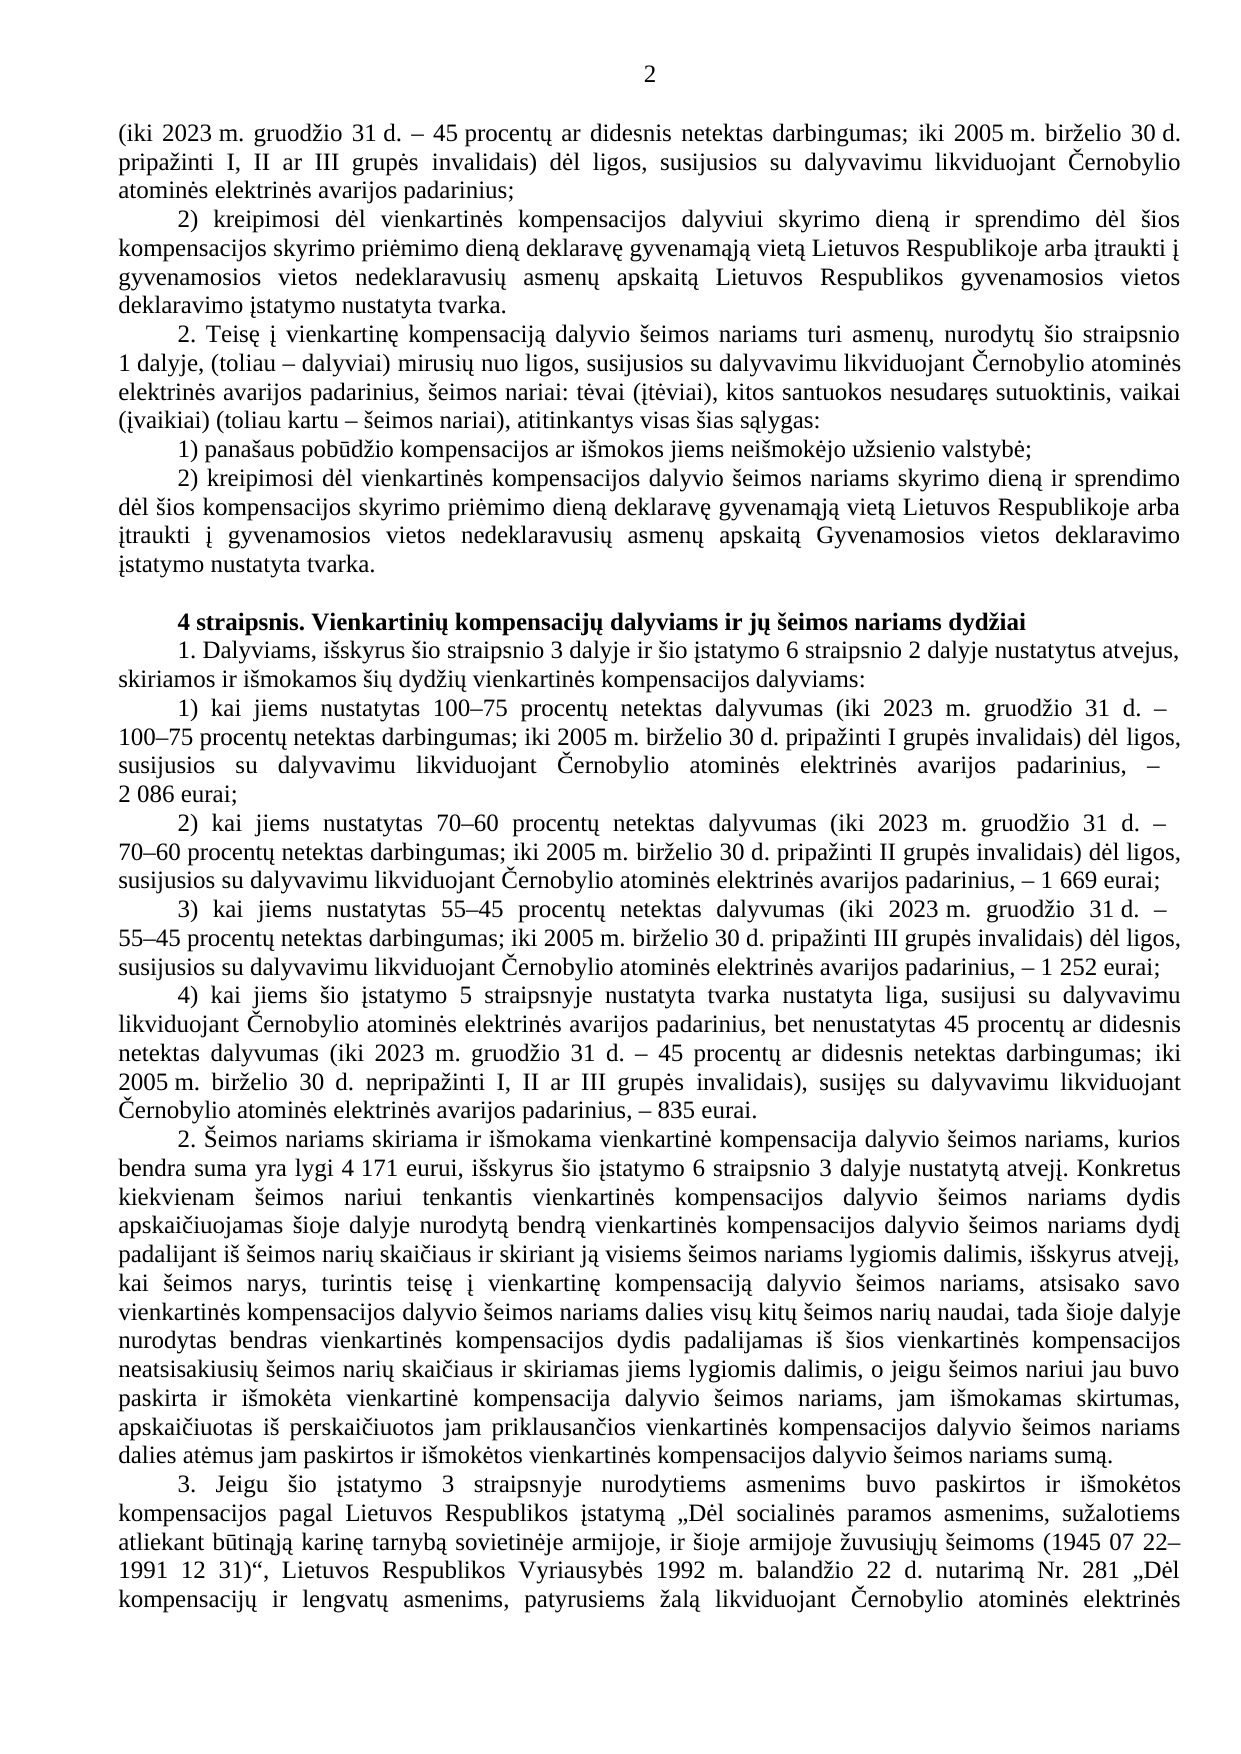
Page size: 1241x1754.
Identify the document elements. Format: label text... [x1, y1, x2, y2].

text 2. Šeimos nariams skiriama ir išmokama vienkartinė kompensacija dalyvio šeimos nariams, kurios bendra suma yra lygi 4 171 eurui, išskyrus šio įstatymo 6 straipsnio 3 dalyje nustatytą atvejį. Konkretus kiekvienam šeimos nariui tenkantis vienkartinės kompensacijos dalyvio šeimos nariams dydis apskaičiuojamas šioje dalyje nurodytą bendrą vienkartinės kompensacijos dalyvio šeimos nariams dydį padalijant iš šeimos narių skaičiaus ir skiriant ją visiems šeimos nariams lygiomis dalimis, išskyrus atvejį, kai šeimos narys, turintis teisę į vienkartinę kompensaciją dalyvio šeimos nariams, atsisako savo vienkartinės kompensacijos dalyvio šeimos nariams dalies visų kitų šeimos narių naudai, tada šioje dalyje nurodytas bendras vienkartinės kompensacijos dydis padalijamas iš šios vienkartinės kompensacijos neatsisakiusių šeimos narių skaičiaus ir skiriamas jiems lygiomis dalimis, o jeigu šeimos nariui jau buvo paskirta ir išmokėta vienkartinė kompensacija dalyvio šeimos nariams, jam išmokamas skirtumas, apskaičiuotas iš perskaičiuotos jam priklausančios vienkartinės kompensacijos dalyvio šeimos nariams dalies atėmus jam paskirtos ir išmokėtos vienkartinės kompensacijos dalyvio šeimos nariams sumą. [118, 1124, 1181, 1469]
text 1) panašaus pobūdžio kompensacijos ar išmokos jiems neišmokėjo užsienio valstybė; [118, 434, 1181, 463]
text 2) kai jiems nustatytas 70–60 procentų netektas dalyvumas (iki 2023 m. gruodžio 31 d. – 70–60 procentų netektas darbingumas; iki 2005 m. birželio 30 d. pripažinti II grupės invalidais) dėl ligos, susijusios su dalyvavimu likviduojant Černobylio atominės elektrinės avarijos padarinius, – 1 669 eurai; [118, 808, 1181, 894]
text 2) kreipimosi dėl vienkartinės kompensacijos dalyvio šeimos nariams skyrimo dieną ir sprendimo dėl šios kompensacijos skyrimo priėmimo dieną deklaravę gyvenamąją vietą Lietuvos Respublikoje arba įtraukti į gyvenamosios vietos nedeklaravusių asmenų apskaitą Gyvenamosios vietos deklaravimo įstatymo nustatyta tvarka. [118, 463, 1181, 578]
text 2) kreipimosi dėl vienkartinės kompensacijos dalyviui skyrimo dieną ir sprendimo dėl šios kompensacijos skyrimo priėmimo dieną deklaravę gyvenamąją vietą Lietuvos Respublikoje arba įtraukti į gyvenamosios vietos nedeklaravusių asmenų apskaitą Lietuvos Respublikos gyvenamosios vietos deklaravimo įstatymo nustatyta tvarka. [118, 204, 1181, 319]
text 2. Teisę į vienkartinę kompensaciją dalyvio šeimos nariams turi asmenų, nurodytų šio straipsnio 1 dalyje, (toliau – dalyviai) mirusių nuo ligos, susijusios su dalyvavimu likviduojant Černobylio atominės elektrinės avarijos padarinius, šeimos nariai: tėvai (įtėviai), kitos santuokos nesudaręs sutuoktinis, vaikai (įvaikiai) (toliau kartu – šeimos nariai), atitinkantys visas šias sąlygas: [118, 319, 1181, 434]
text 1. Dalyviams, išskyrus šio straipsnio 3 dalyje ir šio įstatymo 6 straipsnio 2 dalyje nustatytus atvejus, skiriamos ir išmokamos šių dydžių vienkartinės kompensacijos dalyviams: [118, 636, 1181, 693]
text 1) kai jiems nustatytas 100–75 procentų netektas dalyvumas (iki 2023 m. gruodžio 31 d. – 100–75 procentų netektas darbingumas; iki 2005 m. birželio 30 d. pripažinti I grupės invalidais) dėl ligos, susijusios su dalyvavimu likviduojant Černobylio atominės elektrinės avarijos padarinius, – 2 086 eurai; [118, 693, 1181, 808]
text 3) kai jiems nustatytas 55–45 procentų netektas dalyvumas (iki 2023 m. gruodžio 31 d. – 55–45 procentų netektas darbingumas; iki 2005 m. birželio 30 d. pripažinti III grupės invalidais) dėl ligos, susijusios su dalyvavimu likviduojant Černobylio atominės elektrinės avarijos padarinius, – 1 252 eurai; [118, 894, 1181, 981]
text 3. Jeigu šio įstatymo 3 straipsnyje nurodytiems asmenims buvo paskirtos ir išmokėtos kompensacijos pagal Lietuvos Respublikos įstatymą „Dėl socialinės paramos asmenims, sužalotiems atliekant būtinąją karinę tarnybą sovietinėje armijoje, ir šioje armijoje žuvusiųjų šeimoms (1945 07 22–1991 12 31)“, Lietuvos Respublikos Vyriausybės 1992 m. balandžio 22 d. nutarimą Nr. 281 „Dėl kompensacijų ir lengvatų asmenims, patyrusiems žalą likviduojant Černobylio atominės elektrinės [118, 1469, 1181, 1613]
text 4) kai jiems šio įstatymo 5 straipsnyje nustatyta tvarka nustatyta liga, susijusi su dalyvavimu likviduojant Černobylio atominės elektrinės avarijos padarinius, bet nenustatytas 45 procentų ar didesnis netektas dalyvumas (iki 2023 m. gruodžio 31 d. – 45 procentų ar didesnis netektas darbingumas; iki 2005 m. birželio 30 d. nepripažinti I, II ar III grupės invalidais), susijęs su dalyvavimu likviduojant Černobylio atominės elektrinės avarijos padarinius, – 835 eurai. [118, 981, 1181, 1124]
text (iki 2023 m. gruodžio 31 d. – 45 procentų ar didesnis netektas darbingumas; iki 2005 m. birželio 30 d. pripažinti I, II ar III grupės invalidais) dėl ligos, susijusios su dalyvavimu likviduojant Černobylio atominės elektrinės avarijos padarinius; [118, 118, 1181, 204]
text 4 straipsnis. Vienkartinių kompensacijų dalyviams ir jų šeimos nariams dydžiai [177, 607, 1181, 636]
